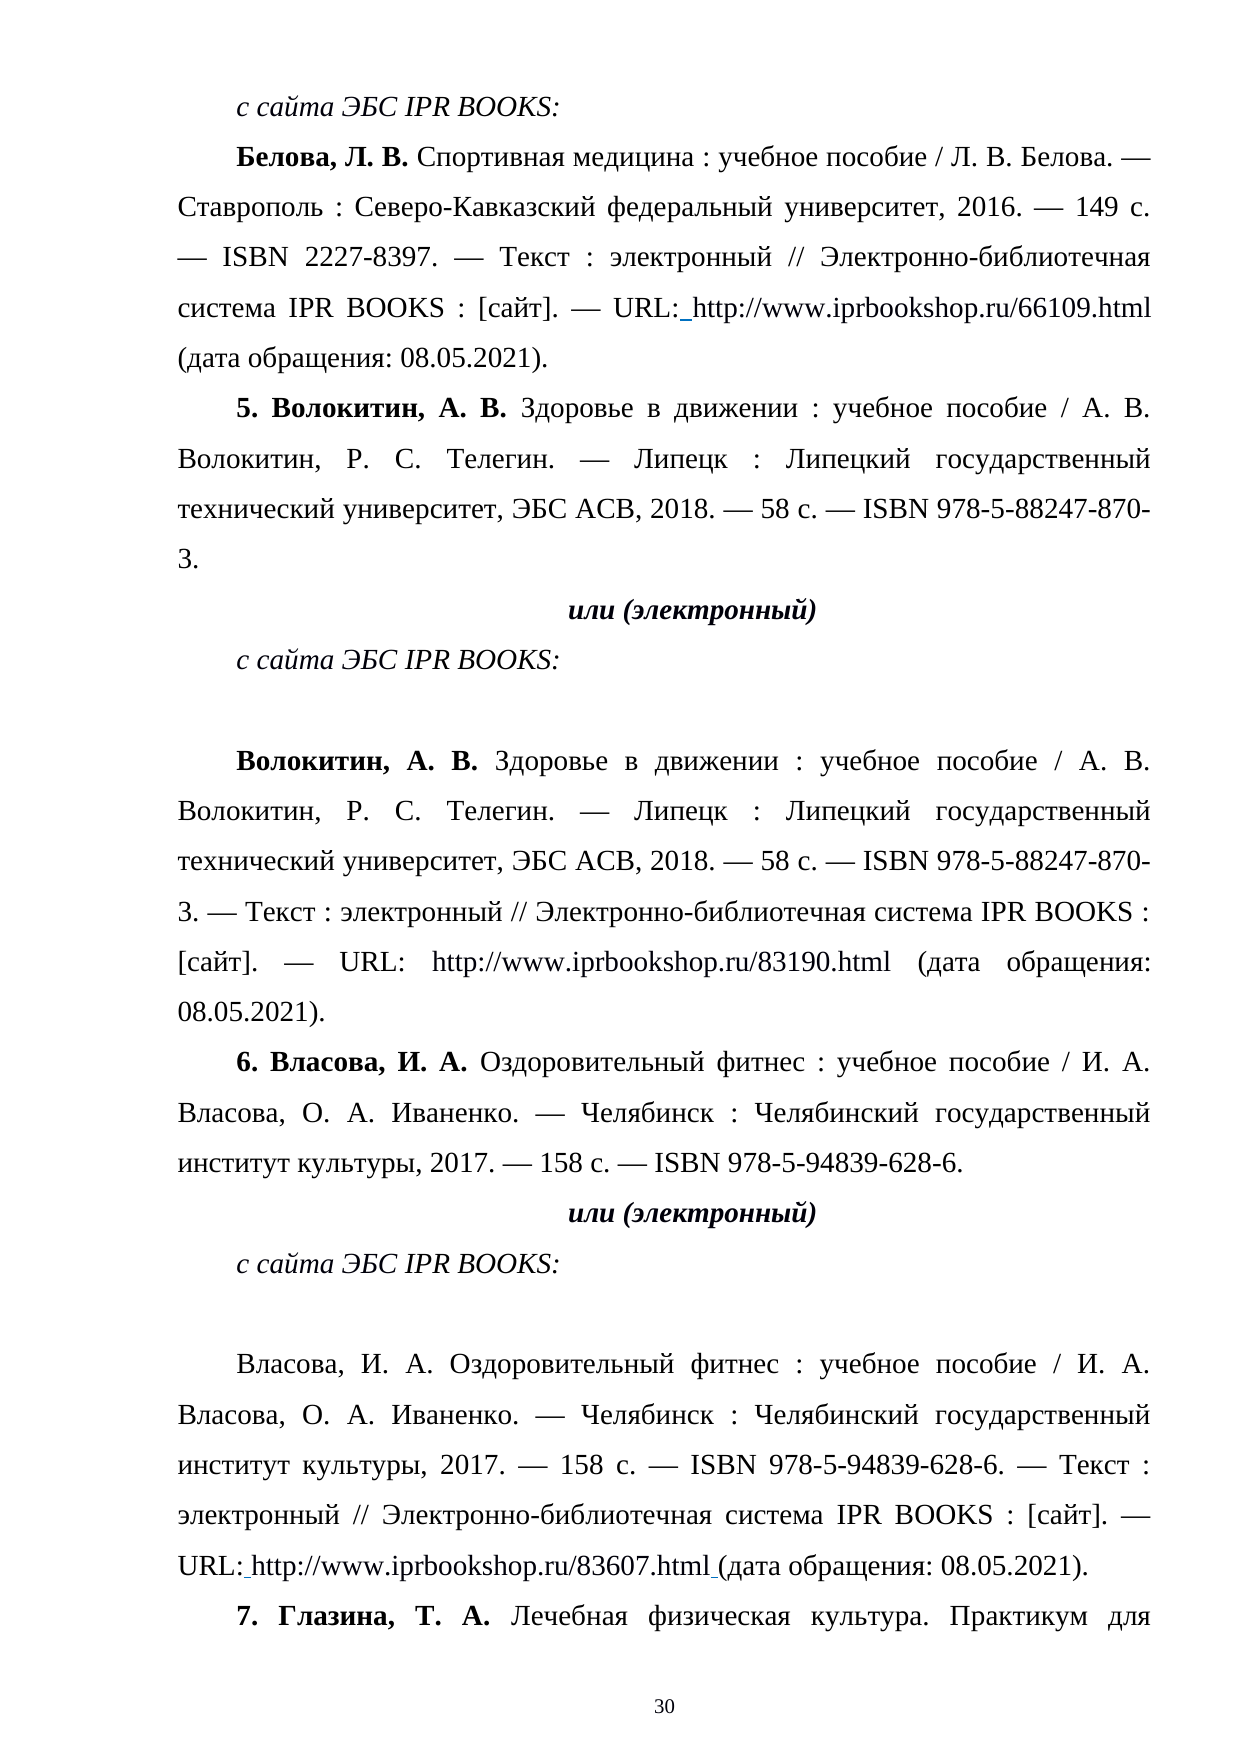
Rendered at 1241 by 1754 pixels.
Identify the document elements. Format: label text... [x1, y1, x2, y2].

list с сайта ЭБС IPR BOOKS: [177, 1246, 1152, 1279]
list или (электронный) [177, 1196, 1152, 1229]
list с сайта ЭБС IPR BOOKS: [177, 89, 1152, 122]
text Волокитин, А. В. Здоровье в движении : учебное пособие / А. В. Волокитин, Р. С. Телегин. — Липецк : Липецкий государственный технический университет, ЭБС АСВ, 2018. — 58 c. — ISBN 978-5-88247-870-3. — Текст : электронный // Электронно-библиотечная система IPR BOOKS : [сайт]. — URL: http://www.iprbookshop.ru/83190.html (дата обращения: 08.05.2021). [177, 743, 1152, 1028]
text Власова, И. А. Оздоровительный фитнес : учебное пособие / И. А. Власова, О. А. Иваненко. — Челябинск : Челябинский государственный институт культуры, 2017. — 158 c. — ISBN 978-5-94839-628-6. — Текст : электронный // Электронно-библиотечная система IPR BOOKS : [сайт]. — URL: http://www.iprbookshop.ru/83607.html (дата обращения: 08.05.2021). [177, 1346, 1152, 1581]
list с сайта ЭБС IPR BOOKS: [177, 642, 1152, 676]
text 6. Власова, И. А. Оздоровительный фитнес : учебное пособие / И. А. Власова, О. А. Иваненко. — Челябинск : Челябинский государственный институт культуры, 2017. — 158 c. — ISBN 978-5-94839-628-6. [177, 1044, 1152, 1179]
text 5. Волокитин, А. В. Здоровье в движении : учебное пособие / А. В. Волокитин, Р. С. Телегин. — Липецк : Липецкий государственный технический университет, ЭБС АСВ, 2018. — 58 c. — ISBN 978-5-88247-870-3. [177, 391, 1152, 575]
list 7. Глазина, Т. А. Лечебная физическая культура. Практикум для [177, 1598, 1152, 1632]
list или (электронный) [177, 592, 1152, 625]
text Белова, Л. В. Спортивная медицина : учебное пособие / Л. В. Белова. — Ставрополь : Северо-Кавказский федеральный университет, 2016. — 149 c. — ISBN 2227-8397. — Текст : электронный // Электронно-библиотечная система IPR BOOKS : [сайт]. — URL: http://www.iprbookshop.ru/66109.html (дата обращения: 08.05.2021). [177, 139, 1152, 374]
